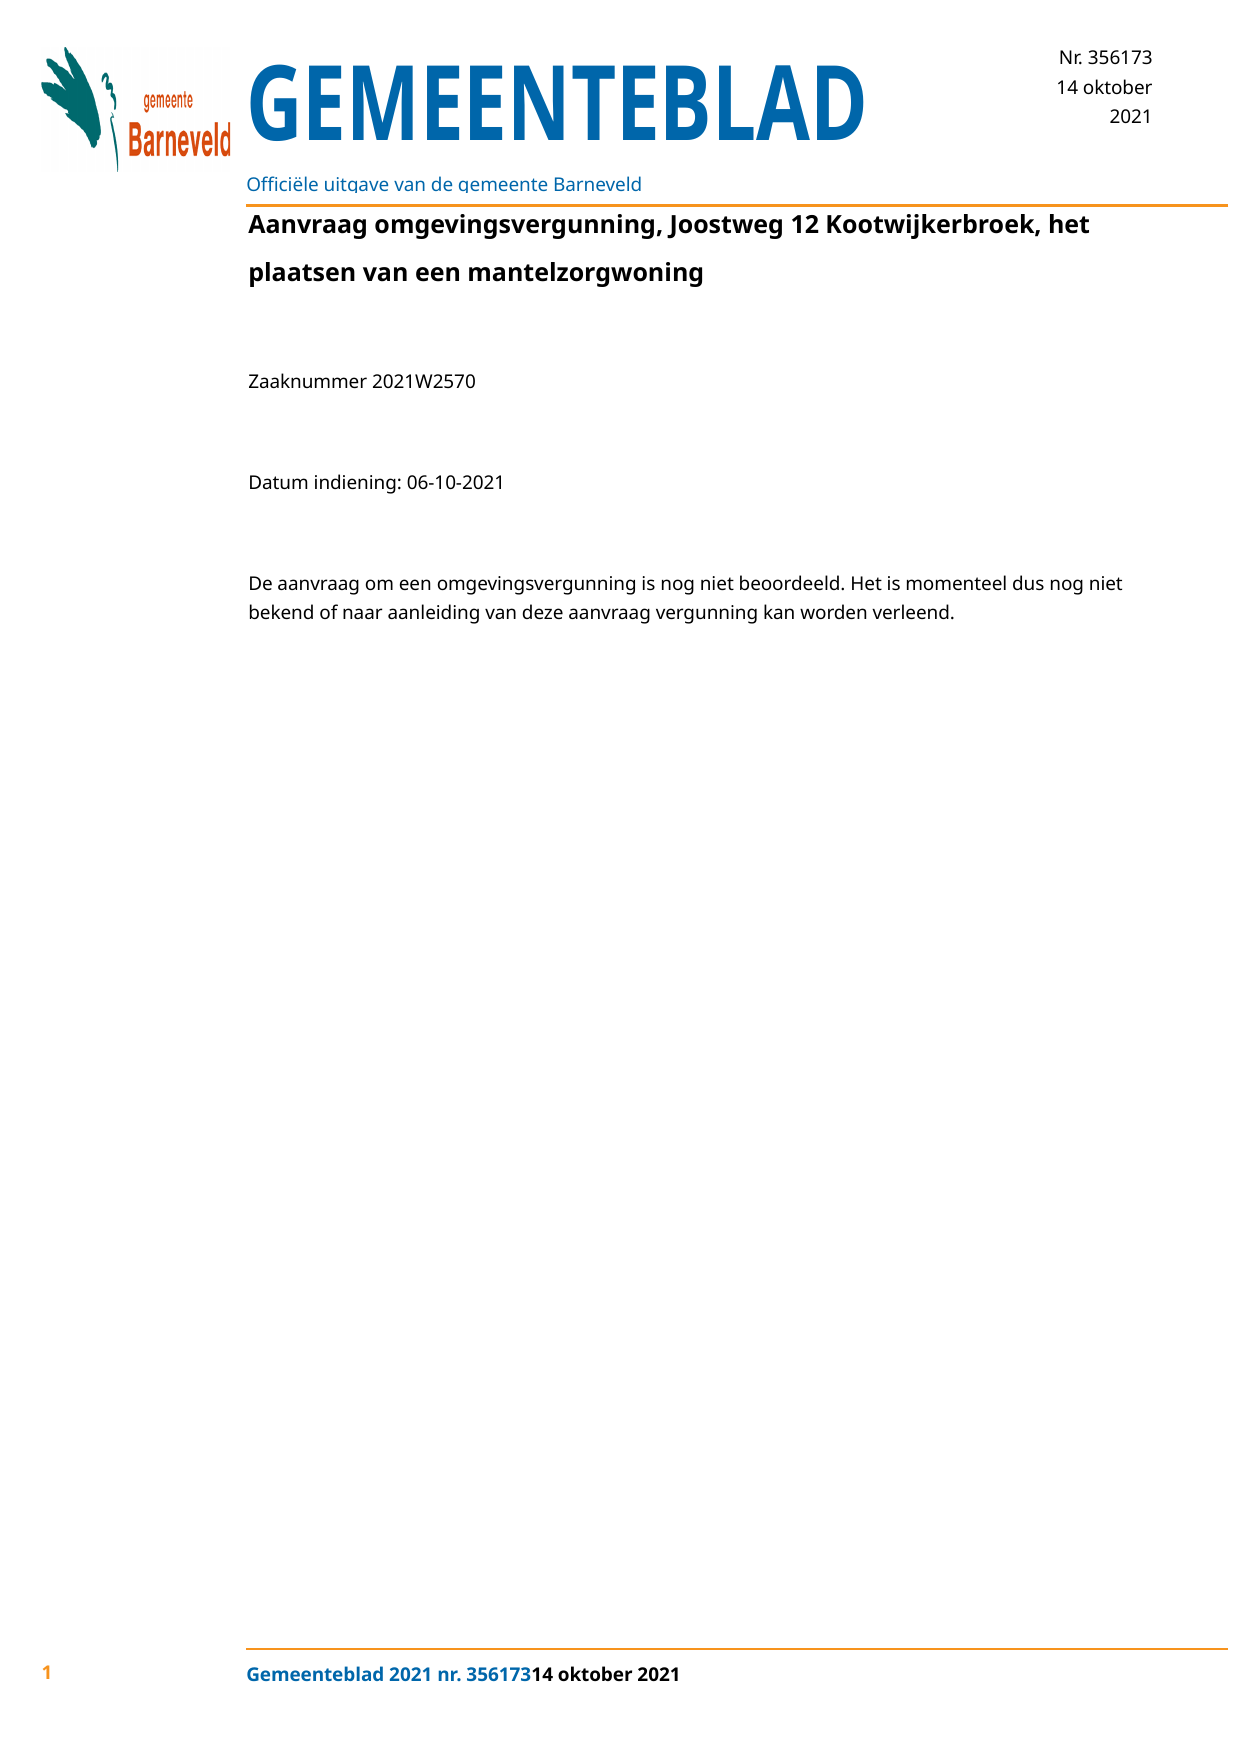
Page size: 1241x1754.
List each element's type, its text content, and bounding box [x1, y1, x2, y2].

text De aanvraag om een omgevingsvergunning is nog niet beoordeeld. Het is momenteel dus nog niet bekend of naar aanleiding van deze aanvraag vergunning kan worden verleend. [248, 570, 1152, 625]
text Aanvraag omgevingsvergunning, Joostweg 12 Kootwijkerbroek, het plaatsen van een mantelzorgwoning [248, 207, 1152, 288]
text Datum indiening: 06-10-2021 [248, 469, 1152, 495]
text Zaaknummer 2021W2570 [248, 368, 1152, 394]
picture [41, 47, 231, 172]
